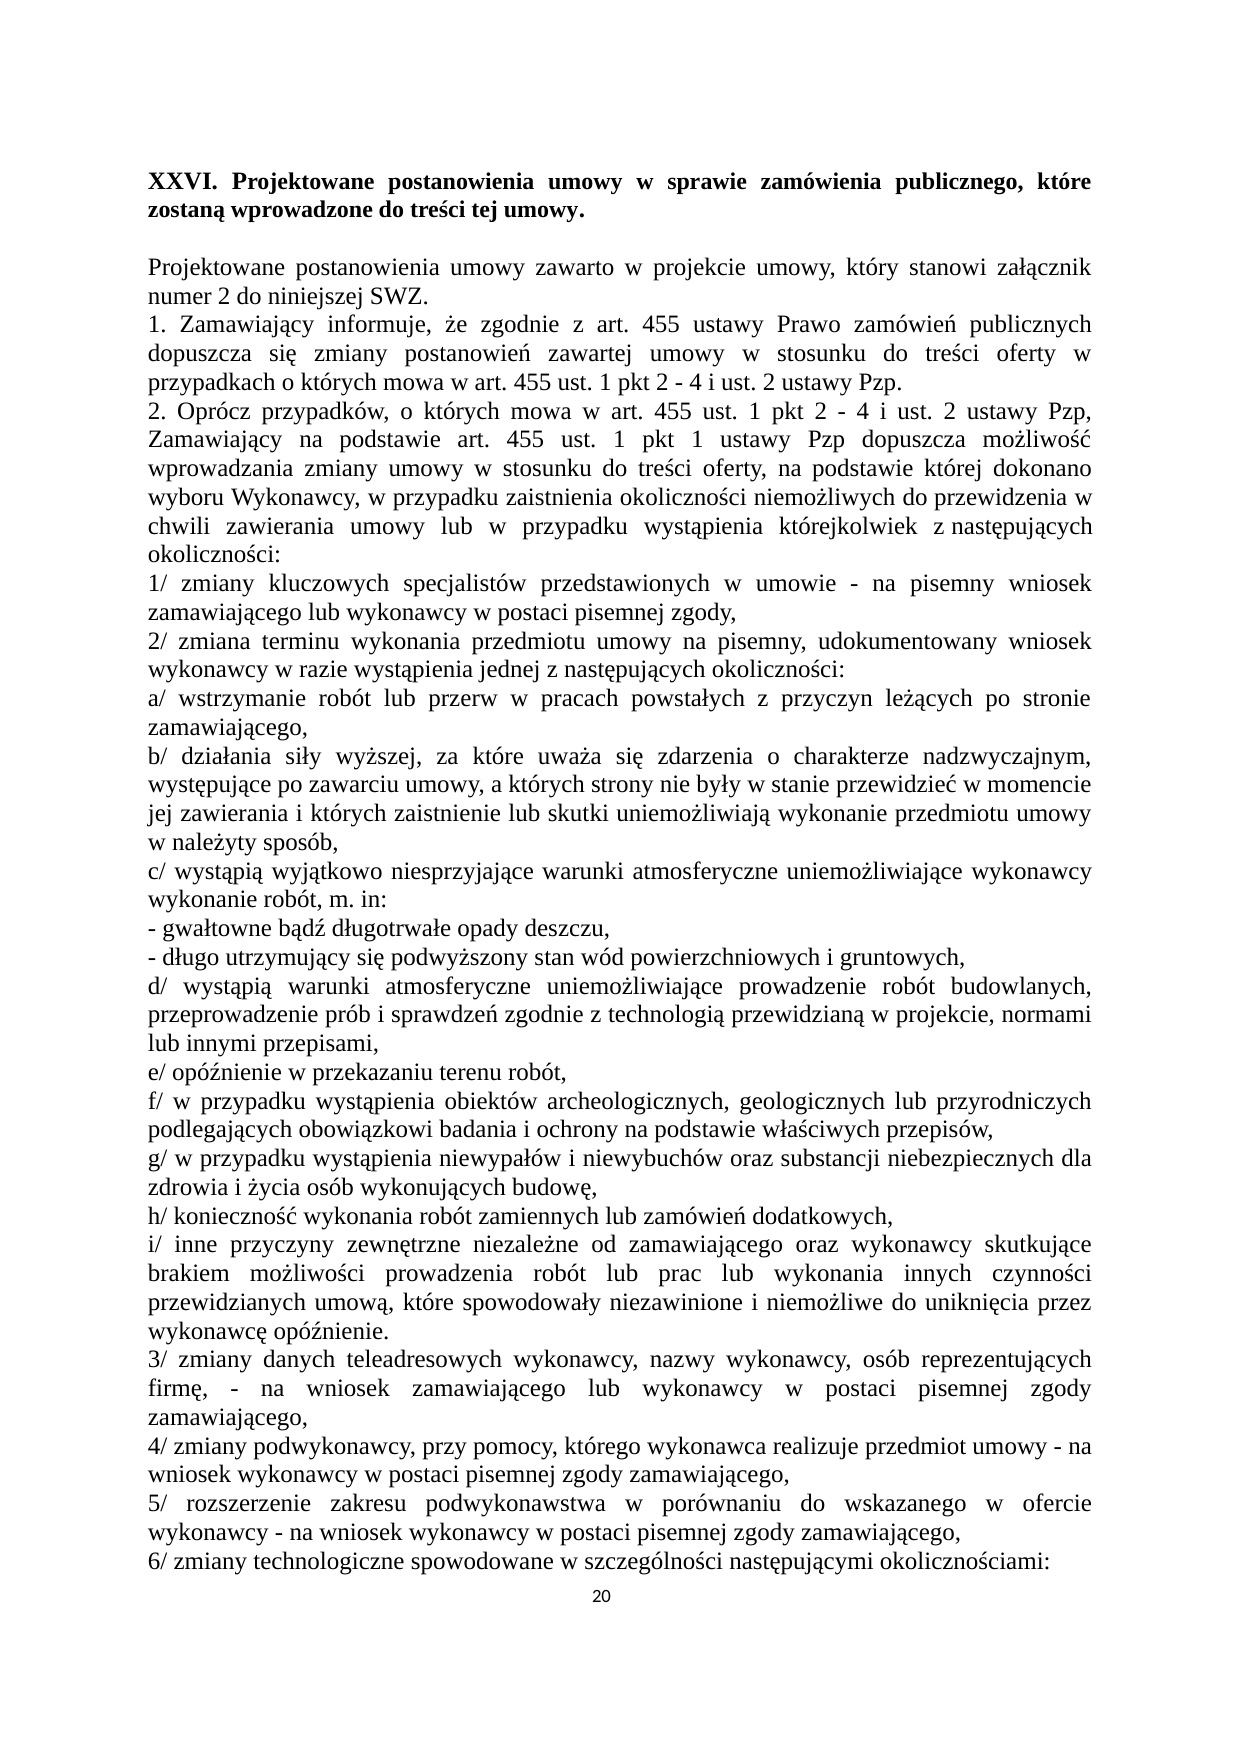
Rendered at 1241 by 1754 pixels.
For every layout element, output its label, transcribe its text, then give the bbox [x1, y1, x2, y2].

text 3/ zmiany danych teleadresowych wykonawcy, nazwy wykonawcy, osób reprezentujących firmę, - na wniosek zamawiającego lub wykonawcy w postaci pisemnej zgody zamawiającego, [148, 1344, 1093, 1431]
text - długo utrzymujący się podwyższony stan wód powierzchniowych i gruntowych, [148, 942, 1093, 971]
text e/ opóźnienie w przekazaniu terenu robót, [148, 1057, 1093, 1086]
text c/ wystąpią wyjątkowo niesprzyjające warunki atmosferyczne uniemożliwiające wykonawcy wykonanie robót, m. in: [148, 856, 1093, 913]
text Projektowane postanowienia umowy zawarto w projekcie umowy, który stanowi załącznik numer 2 do niniejszej SWZ. [148, 252, 1093, 309]
text 1/ zmiany kluczowych specjalistów przedstawionych w umowie - na pisemny wniosek zamawiającego lub wykonawcy w postaci pisemnej zgody, [148, 568, 1093, 626]
text 2/ zmiana terminu wykonania przedmiotu umowy na pisemny, udokumentowany wniosek wykonawcy w razie wystąpienia jednej z następujących okoliczności: [148, 626, 1093, 683]
text 2. Oprócz przypadków, o których mowa w art. 455 ust. 1 pkt 2 - 4 i ust. 2 ustawy Pzp, Zamawiający na podstawie art. 455 ust. 1 pkt 1 ustawy Pzp dopuszcza możliwość wprowadzania zmiany umowy w stosunku do treści oferty, na podstawie której dokonano wyboru Wykonawcy, w przypadku zaistnienia okoliczności niemożliwych do przewidzenia w chwili zawierania umowy lub w przypadku wystąpienia którejkolwiek z następujących okoliczności: [148, 396, 1093, 568]
text XXVI. Projektowane postanowienia umowy w sprawie zamówienia publicznego, które zostaną wprowadzone do treści tej umowy. [148, 166, 1093, 223]
text d/ wystąpią warunki atmosferyczne uniemożliwiające prowadzenie robót budowlanych, przeprowadzenie prób i sprawdzeń zgodnie z technologią przewidzianą w projekcie, normami lub innymi przepisami, [148, 971, 1093, 1057]
text 5/ rozszerzenie zakresu podwykonawstwa w porównaniu do wskazanego w ofercie wykonawcy - na wniosek wykonawcy w postaci pisemnej zgody zamawiającego, [148, 1488, 1093, 1546]
text 4/ zmiany podwykonawcy, przy pomocy, którego wykonawca realizuje przedmiot umowy - na wniosek wykonawcy w postaci pisemnej zgody zamawiającego, [148, 1431, 1093, 1488]
text 1. Zamawiający informuje, że zgodnie z art. 455 ustawy Prawo zamówień publicznych dopuszcza się zmiany postanowień zawartej umowy w stosunku do treści oferty w przypadkach o których mowa w art. 455 ust. 1 pkt 2 - 4 i ust. 2 ustawy Pzp. [148, 309, 1093, 396]
text b/ działania siły wyższej, za które uważa się zdarzenia o charakterze nadzwyczajnym, występujące po zawarciu umowy, a których strony nie były w stanie przewidzieć w momencie jej zawierania i których zaistnienie lub skutki uniemożliwiają wykonanie przedmiotu umowy w należyty sposób, [148, 741, 1093, 856]
text g/ w przypadku wystąpienia niewypałów i niewybuchów oraz substancji niebezpiecznych dla zdrowia i życia osób wykonujących budowę, [148, 1143, 1093, 1201]
text h/ konieczność wykonania robót zamiennych lub zamówień dodatkowych, [148, 1201, 1093, 1229]
text a/ wstrzymanie robót lub przerw w pracach powstałych z przyczyn leżących po stronie zamawiającego, [148, 683, 1093, 741]
text i/ inne przyczyny zewnętrzne niezależne od zamawiającego oraz wykonawcy skutkujące brakiem możliwości prowadzenia robót lub prac lub wykonania innych czynności przewidzianych umową, które spowodowały niezawinione i niemożliwe do uniknięcia przez wykonawcę opóźnienie. [148, 1229, 1093, 1344]
text 6/ zmiany technologiczne spowodowane w szczególności następującymi okolicznościami: [148, 1546, 1093, 1574]
text - gwałtowne bądź długotrwałe opady deszczu, [148, 913, 1093, 942]
text f/ w przypadku wystąpienia obiektów archeologicznych, geologicznych lub przyrodniczych podlegających obowiązkowi badania i ochrony na podstawie właściwych przepisów, [148, 1086, 1093, 1143]
